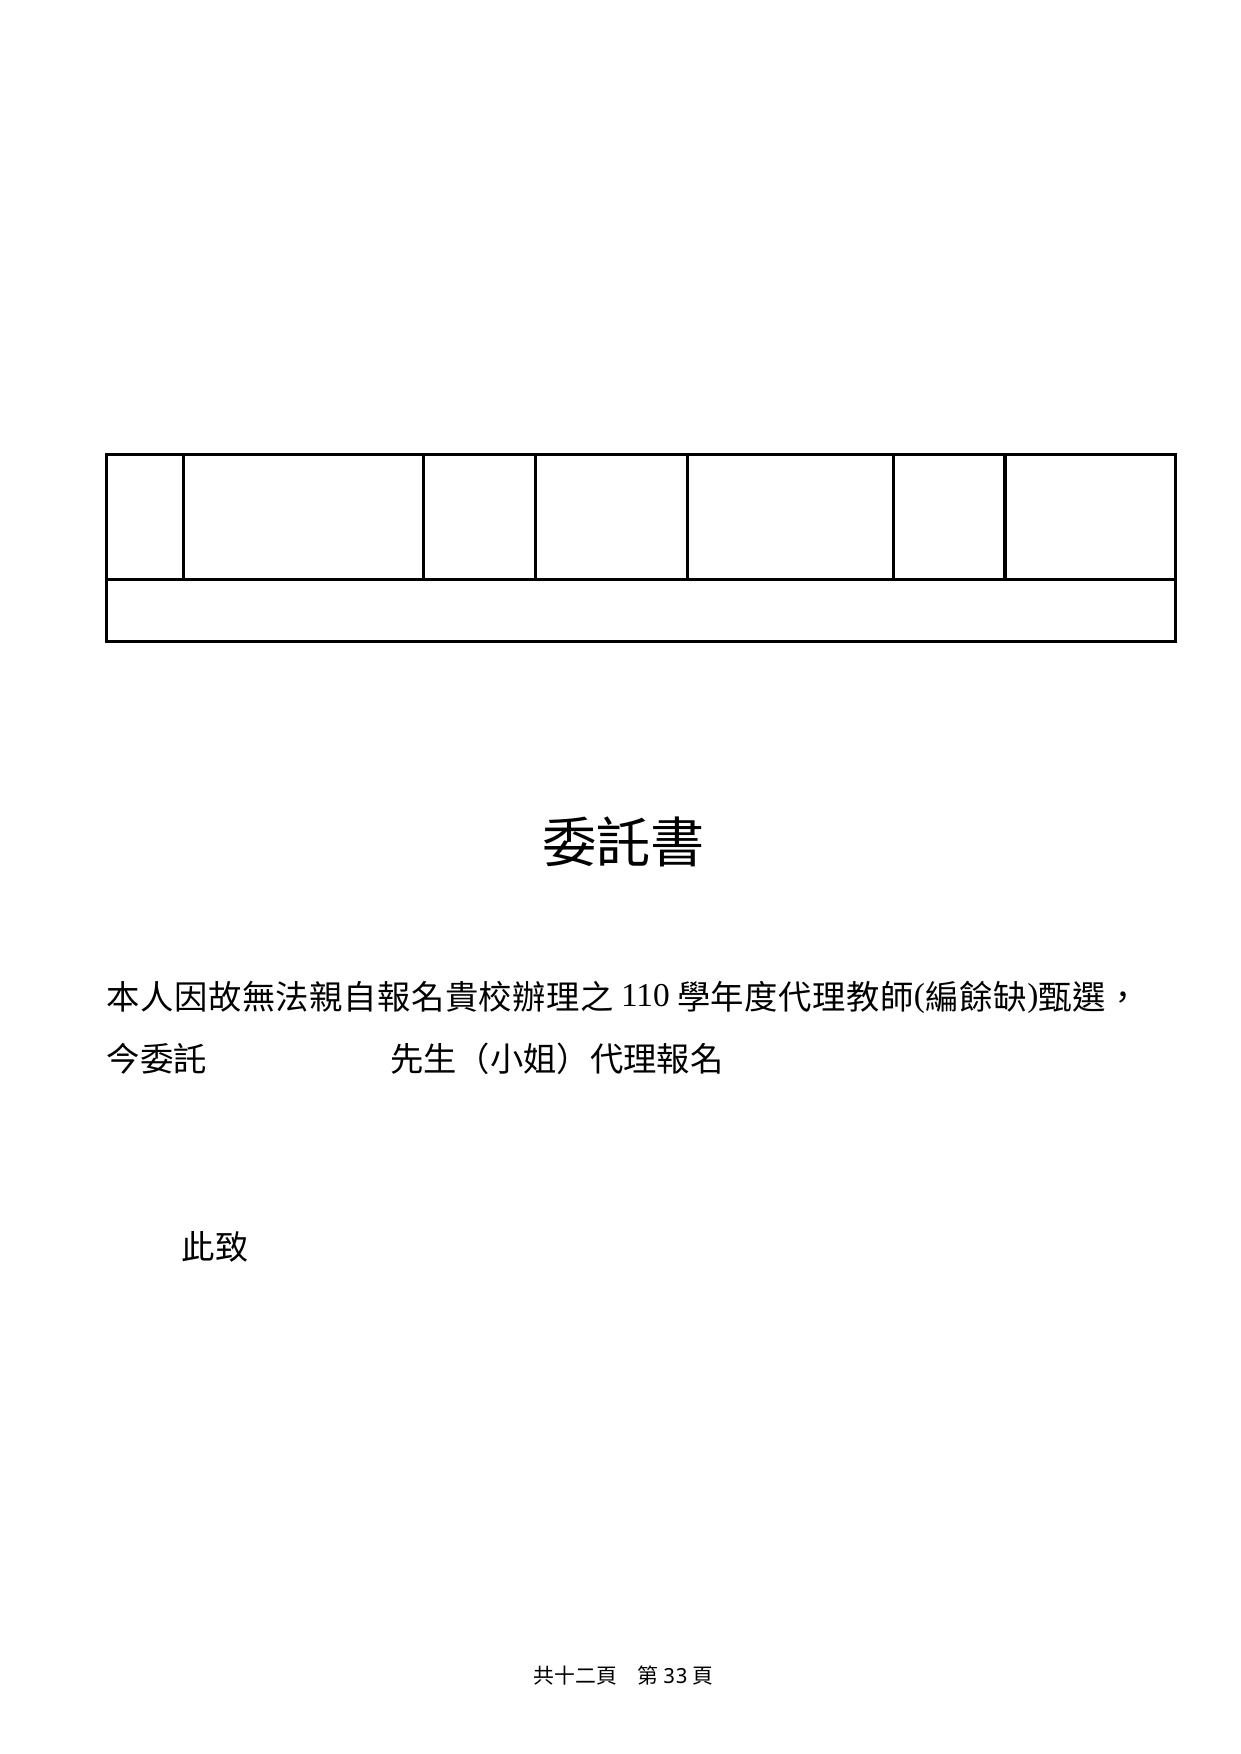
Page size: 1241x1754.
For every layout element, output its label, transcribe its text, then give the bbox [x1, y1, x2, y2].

table_cell [185, 456, 422, 578]
table_cell [1066, 643, 1175, 766]
table_cell [895, 456, 1003, 578]
table_cell [106, 643, 134, 766]
text 此致 [106, 1203, 1140, 1266]
table_cell [108, 456, 182, 578]
table_cell [689, 456, 892, 578]
table_cell [425, 456, 534, 578]
text 本人因故無法親自報名貴校辦理之110學年度代理教師(編餘缺)甄選，今委託 先生（小姐）代理報名 [106, 953, 1140, 1078]
table_cell [1061, 643, 1066, 766]
table_cell [537, 456, 686, 578]
text 委託書 [106, 766, 1140, 891]
table_cell 填表人簽章： 填表日期： 110 年 月 日 [108, 581, 1174, 640]
table_cell [1007, 456, 1174, 578]
table_cell [134, 643, 1061, 766]
